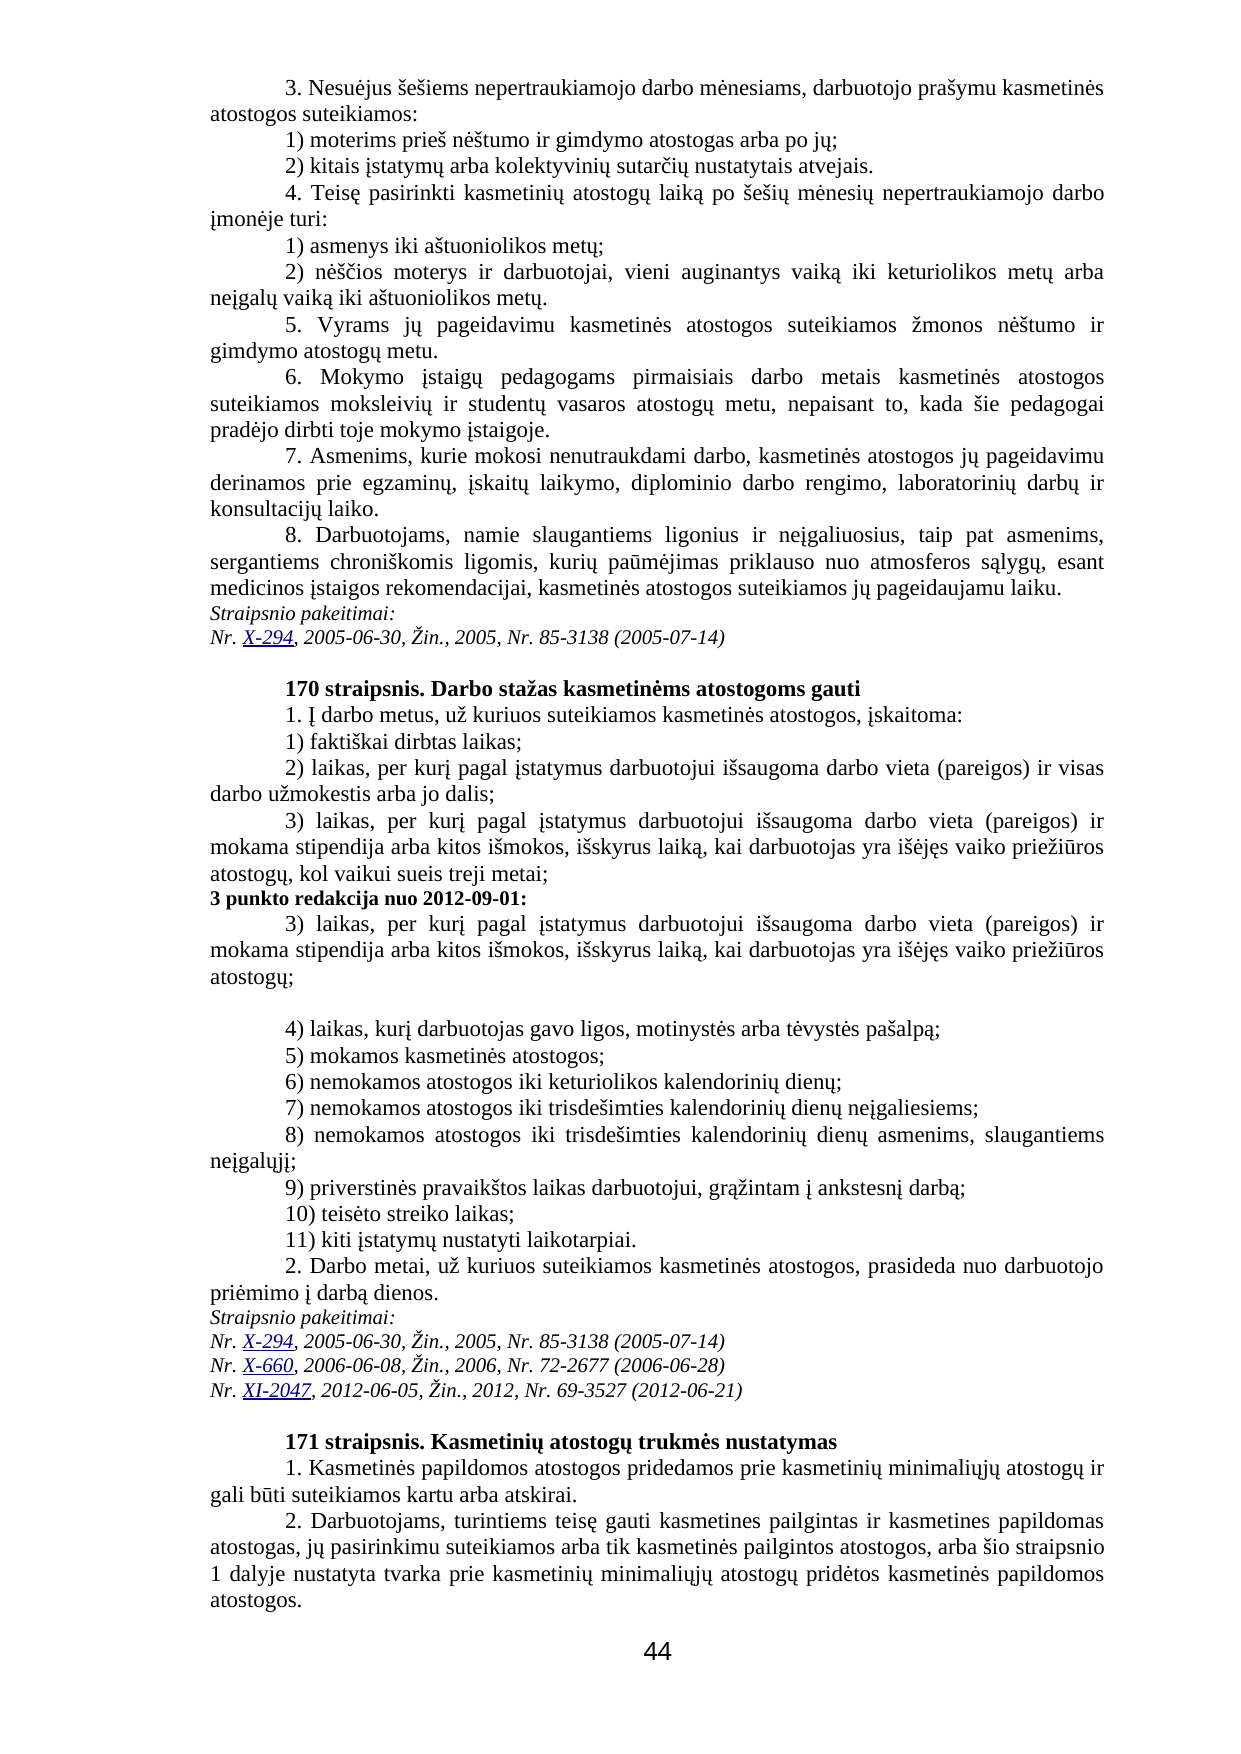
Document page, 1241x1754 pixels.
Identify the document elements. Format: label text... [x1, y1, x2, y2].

text Nr. X-294, 2005-06-30, Žin., 2005, Nr. 85-3138 (2005-07-14) [210, 1329, 1106, 1353]
text Nr. X-660, 2006-06-08, Žin., 2006, Nr. 72-2677 (2006-06-28) [210, 1353, 1106, 1377]
text 1) faktiškai dirbtas laikas; [210, 728, 1106, 754]
text 8) nemokamos atostogos iki trisdešimties kalendorinių dienų asmenims, slaugantiems neįgalųjį; [210, 1121, 1106, 1173]
text 1. Kasmetinės papildomos atostogos pridedamos prie kasmetinių minimaliųjų atostogų ir gali būti suteikiamos kartu arba atskirai. [210, 1454, 1106, 1507]
text 5) mokamos kasmetinės atostogos; [210, 1042, 1106, 1068]
text 9) priverstinės pravaikštos laikas darbuotojui, grąžintam į ankstesnį darbą; [210, 1173, 1106, 1200]
text 7) nemokamos atostogos iki trisdešimties kalendorinių dienų neįgaliesiems; [210, 1094, 1106, 1121]
text 1) moterims prieš nėštumo ir gimdymo atostogas arba po jų; [210, 126, 1106, 153]
text 3 punkto redakcija nuo 2012-09-01: [210, 886, 1106, 910]
text 4) laikas, kurį darbuotojas gavo ligos, motinystės arba tėvystės pašalpą; [210, 1015, 1106, 1042]
text 3) laikas, per kurį pagal įstatymus darbuotojui išsaugoma darbo vieta (pareigos) ir mokama stipendija arba kitos išmokos, išskyrus laiką, kai darbuotojas yra išėjęs vaiko priežiūros atostogų; [210, 910, 1106, 989]
text 2) nėščios moterys ir darbuotojai, vieni auginantys vaiką iki keturiolikos metų arba neįgalų vaiką iki aštuoniolikos metų. [210, 258, 1106, 311]
text 11) kiti įstatymų nustatyti laikotarpiai. [210, 1226, 1106, 1253]
text 2) kitais įstatymų arba kolektyvinių sutarčių nustatytais atvejais. [210, 153, 1106, 179]
text 2. Darbo metai, už kuriuos suteikiamos kasmetinės atostogos, prasideda nuo darbuotojo priėmimo į darbą dienos. [210, 1253, 1106, 1305]
text 8. Darbuotojams, namie slaugantiems ligonius ir neįgaliuosius, taip pat asmenims, sergantiems chroniškomis ligomis, kurių paūmėjimas priklauso nuo atmosferos sąlygų, esant medicinos įstaigos rekomendacijai, kasmetinės atostogos suteikiamos jų pageidaujamu laiku. [210, 522, 1106, 601]
text 3. Nesuėjus šešiems nepertraukiamojo darbo mėnesiams, darbuotojo prašymu kasmetinės atostogos suteikiamos: [210, 73, 1106, 126]
text 170 straipsnis. Darbo stažas kasmetinėms atostogoms gauti [210, 675, 1106, 701]
text Nr. X-294, 2005-06-30, Žin., 2005, Nr. 85-3138 (2005-07-14) [210, 625, 1106, 649]
text 1) asmenys iki aštuoniolikos metų; [210, 232, 1106, 258]
text Nr. XI-2047, 2012-06-05, Žin., 2012, Nr. 69-3527 (2012-06-21) [210, 1377, 1106, 1402]
text Straipsnio pakeitimai: [210, 1305, 1106, 1329]
text 6) nemokamos atostogos iki keturiolikos kalendorinių dienų; [210, 1068, 1106, 1094]
text 171 straipsnis. Kasmetinių atostogų trukmės nustatymas [210, 1428, 1106, 1454]
text 2) laikas, per kurį pagal įstatymus darbuotojui išsaugoma darbo vieta (pareigos) ir visas darbo užmokestis arba jo dalis; [210, 754, 1106, 807]
text 2. Darbuotojams, turintiems teisę gauti kasmetines pailgintas ir kasmetines papildomas atostogas, jų pasirinkimu suteikiamos arba tik kasmetinės pailgintos atostogos, arba šio straipsnio 1 dalyje nustatyta tvarka prie kasmetinių minimaliųjų atostogų pridėtos kasmetinės papildomos atostogos. [210, 1507, 1106, 1612]
text 6. Mokymo įstaigų pedagogams pirmaisiais darbo metais kasmetinės atostogos suteikiamos moksleivių ir studentų vasaros atostogų metu, nepaisant to, kada šie pedagogai pradėjo dirbti toje mokymo įstaigoje. [210, 363, 1106, 442]
text Straipsnio pakeitimai: [210, 601, 1106, 625]
text 7. Asmenims, kurie mokosi nenutraukdami darbo, kasmetinės atostogos jų pageidavimu derinamos prie egzaminų, įskaitų laikymo, diplominio darbo rengimo, laboratorinių darbų ir konsultacijų laiko. [210, 442, 1106, 522]
text 4. Teisę pasirinkti kasmetinių atostogų laiką po šešių mėnesių nepertraukiamojo darbo įmonėje turi: [210, 179, 1106, 232]
text 5. Vyrams jų pageidavimu kasmetinės atostogos suteikiamos žmonos nėštumo ir gimdymo atostogų metu. [210, 311, 1106, 363]
text 10) teisėto streiko laikas; [210, 1200, 1106, 1226]
text 1. Į darbo metus, už kuriuos suteikiamos kasmetinės atostogos, įskaitoma: [210, 701, 1106, 728]
text 3) laikas, per kurį pagal įstatymus darbuotojui išsaugoma darbo vieta (pareigos) ir mokama stipendija arba kitos išmokos, išskyrus laiką, kai darbuotojas yra išėjęs vaiko priežiūros atostogų, kol vaikui sueis treji metai; [210, 807, 1106, 886]
